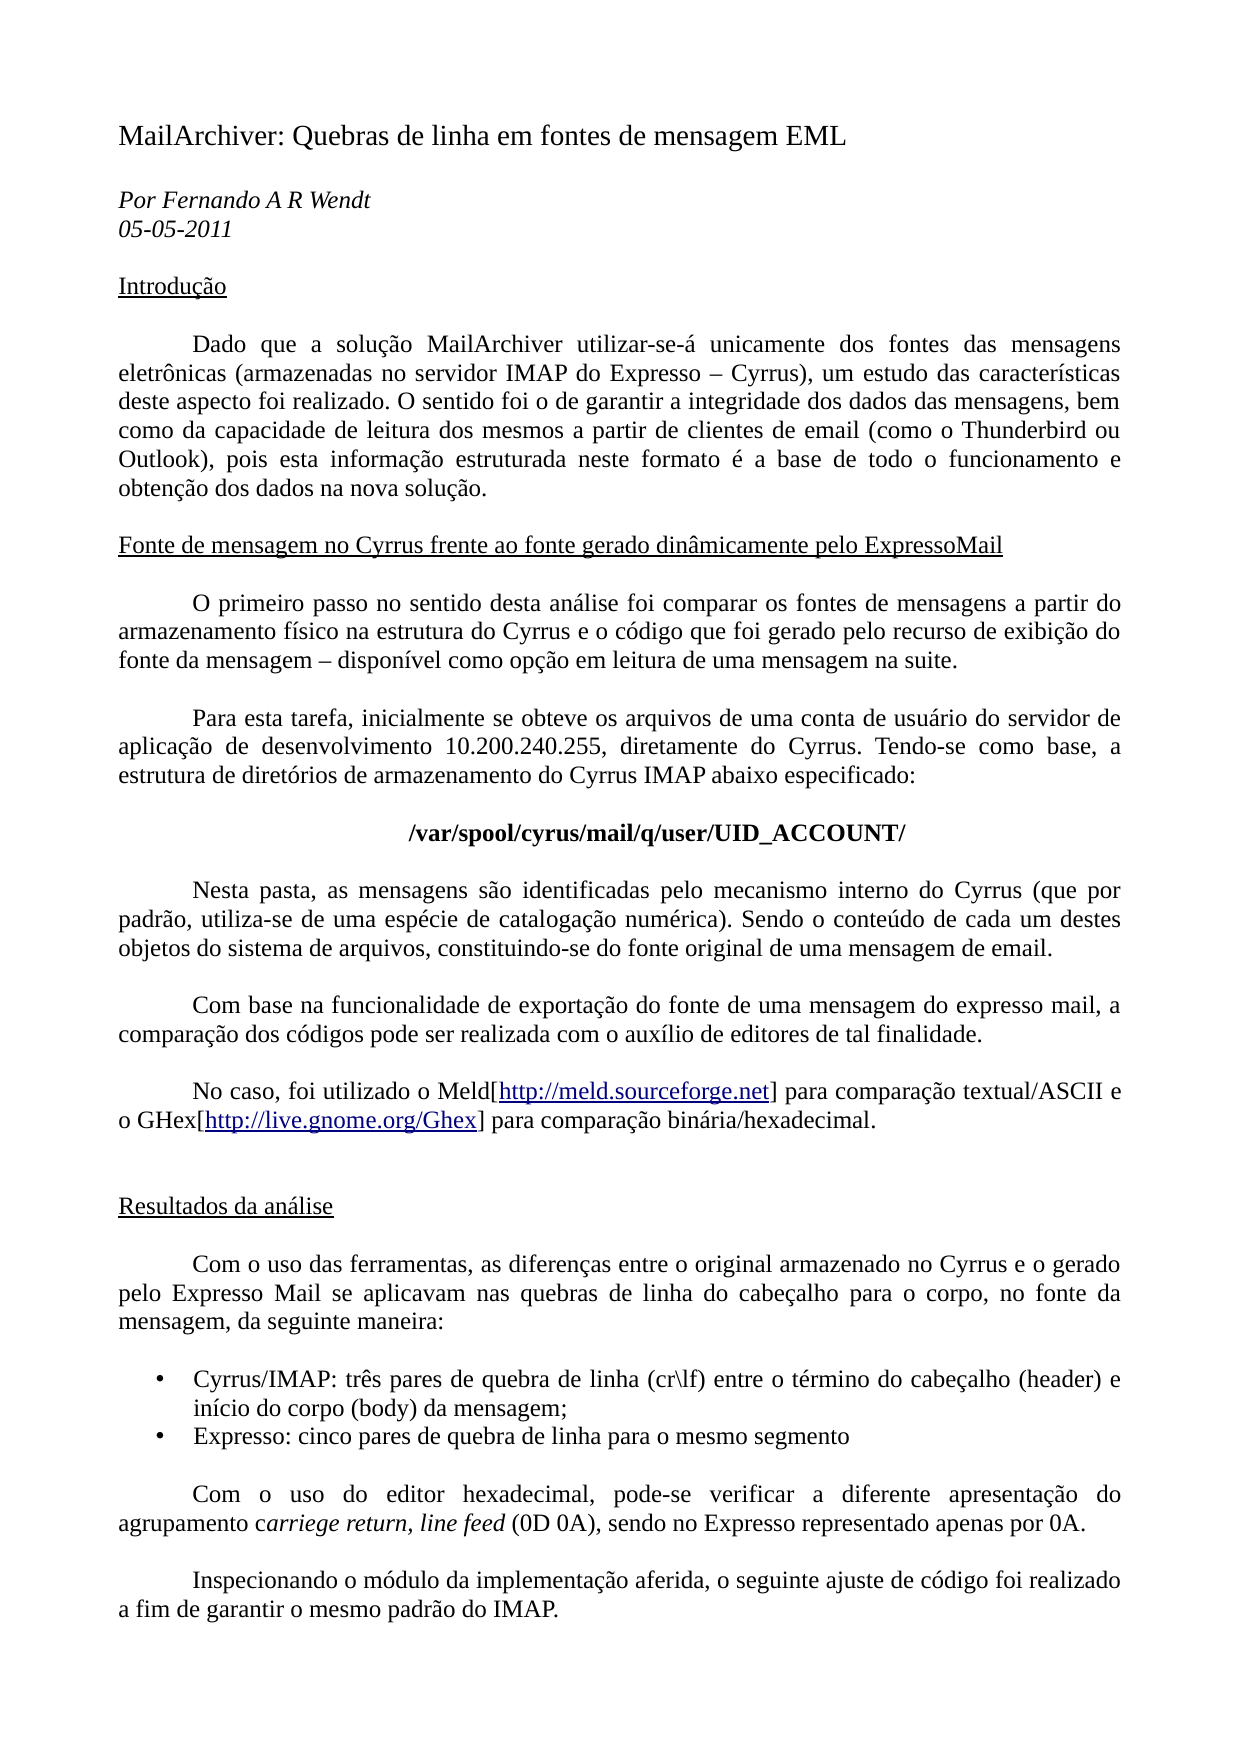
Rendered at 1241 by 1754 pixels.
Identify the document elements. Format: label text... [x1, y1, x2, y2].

text Dado que a solução MailArchiver utilizar-se-á unicamente dos fontes das mensagens eletrônicas (armazenadas no servidor IMAP do Expresso – Cyrrus), um estudo das características deste aspecto foi realizado. O sentido foi o de garantir a integridade dos dados das mensagens, bem como da capacidade de leitura dos mesmos a partir de clientes de email (como o Thunderbird ou Outlook), pois esta informação estruturada neste formato é a base de todo o funcionamento e obtenção dos dados na nova solução. [118, 329, 1122, 501]
text 05-05-2011 [118, 214, 1122, 243]
text /var/spool/cyrus/mail/q/user/UID_ACCOUNT/ [118, 818, 1122, 846]
text No caso, foi utilizado o Meld[http://meld.sourceforge.net] para comparação textual/ASCII e o GHex[http://live.gnome.org/Ghex] para comparação binária/hexadecimal. [118, 1076, 1122, 1134]
text Resultados da análise [118, 1191, 1122, 1220]
text Com base na funcionalidade de exportação do fonte de uma mensagem do expresso mail, a comparação dos códigos pode ser realizada com o auxílio de editores de tal finalidade. [118, 990, 1122, 1048]
text Nesta pasta, as mensagens são identificadas pelo mecanismo interno do Cyrrus (que por padrão, utiliza-se de uma espécie de catalogação numérica). Sendo o conteúdo de cada um destes objetos do sistema de arquivos, constituindo-se do fonte original de uma mensagem de email. [118, 875, 1122, 961]
text Para esta tarefa, inicialmente se obteve os arquivos de uma conta de usuário do servidor de aplicação de desenvolvimento 10.200.240.255, diretamente do Cyrrus. Tendo-se como base, a estrutura de diretórios de armazenamento do Cyrrus IMAP abaixo especificado: [118, 703, 1122, 789]
list Cyrrus/IMAP: três pares de quebra de linha (cr\lf) entre o término do cabeçalho (header) e início do corpo (body) da mensagem; [156, 1364, 1122, 1421]
text Inspecionando o módulo da implementação aferida, o seguinte ajuste de código foi realizado a fim de garantir o mesmo padrão do IMAP. [118, 1565, 1122, 1623]
text Fonte de mensagem no Cyrrus frente ao fonte gerado dinâmicamente pelo ExpressoMail [118, 530, 1122, 559]
text MailArchiver: Quebras de linha em fontes de mensagem EML [118, 118, 1122, 152]
text Com o uso das ferramentas, as diferenças entre o original armazenado no Cyrrus e o gerado pelo Expresso Mail se aplicavam nas quebras de linha do cabeçalho para o corpo, no fonte da mensagem, da seguinte maneira: [118, 1249, 1122, 1335]
text O primeiro passo no sentido desta análise foi comparar os fontes de mensagens a partir do armazenamento físico na estrutura do Cyrrus e o código que foi gerado pelo recurso de exibição do fonte da mensagem – disponível como opção em leitura de uma mensagem na suite. [118, 588, 1122, 674]
text Com o uso do editor hexadecimal, pode-se verificar a diferente apresentação do agrupamento carriege return, line feed (0D 0A), sendo no Expresso representado apenas por 0A. [118, 1479, 1122, 1536]
text Introdução [118, 271, 1122, 300]
text Por Fernando A R Wendt [118, 185, 1122, 214]
list Expresso: cinco pares de quebra de linha para o mesmo segmento [156, 1421, 1122, 1450]
